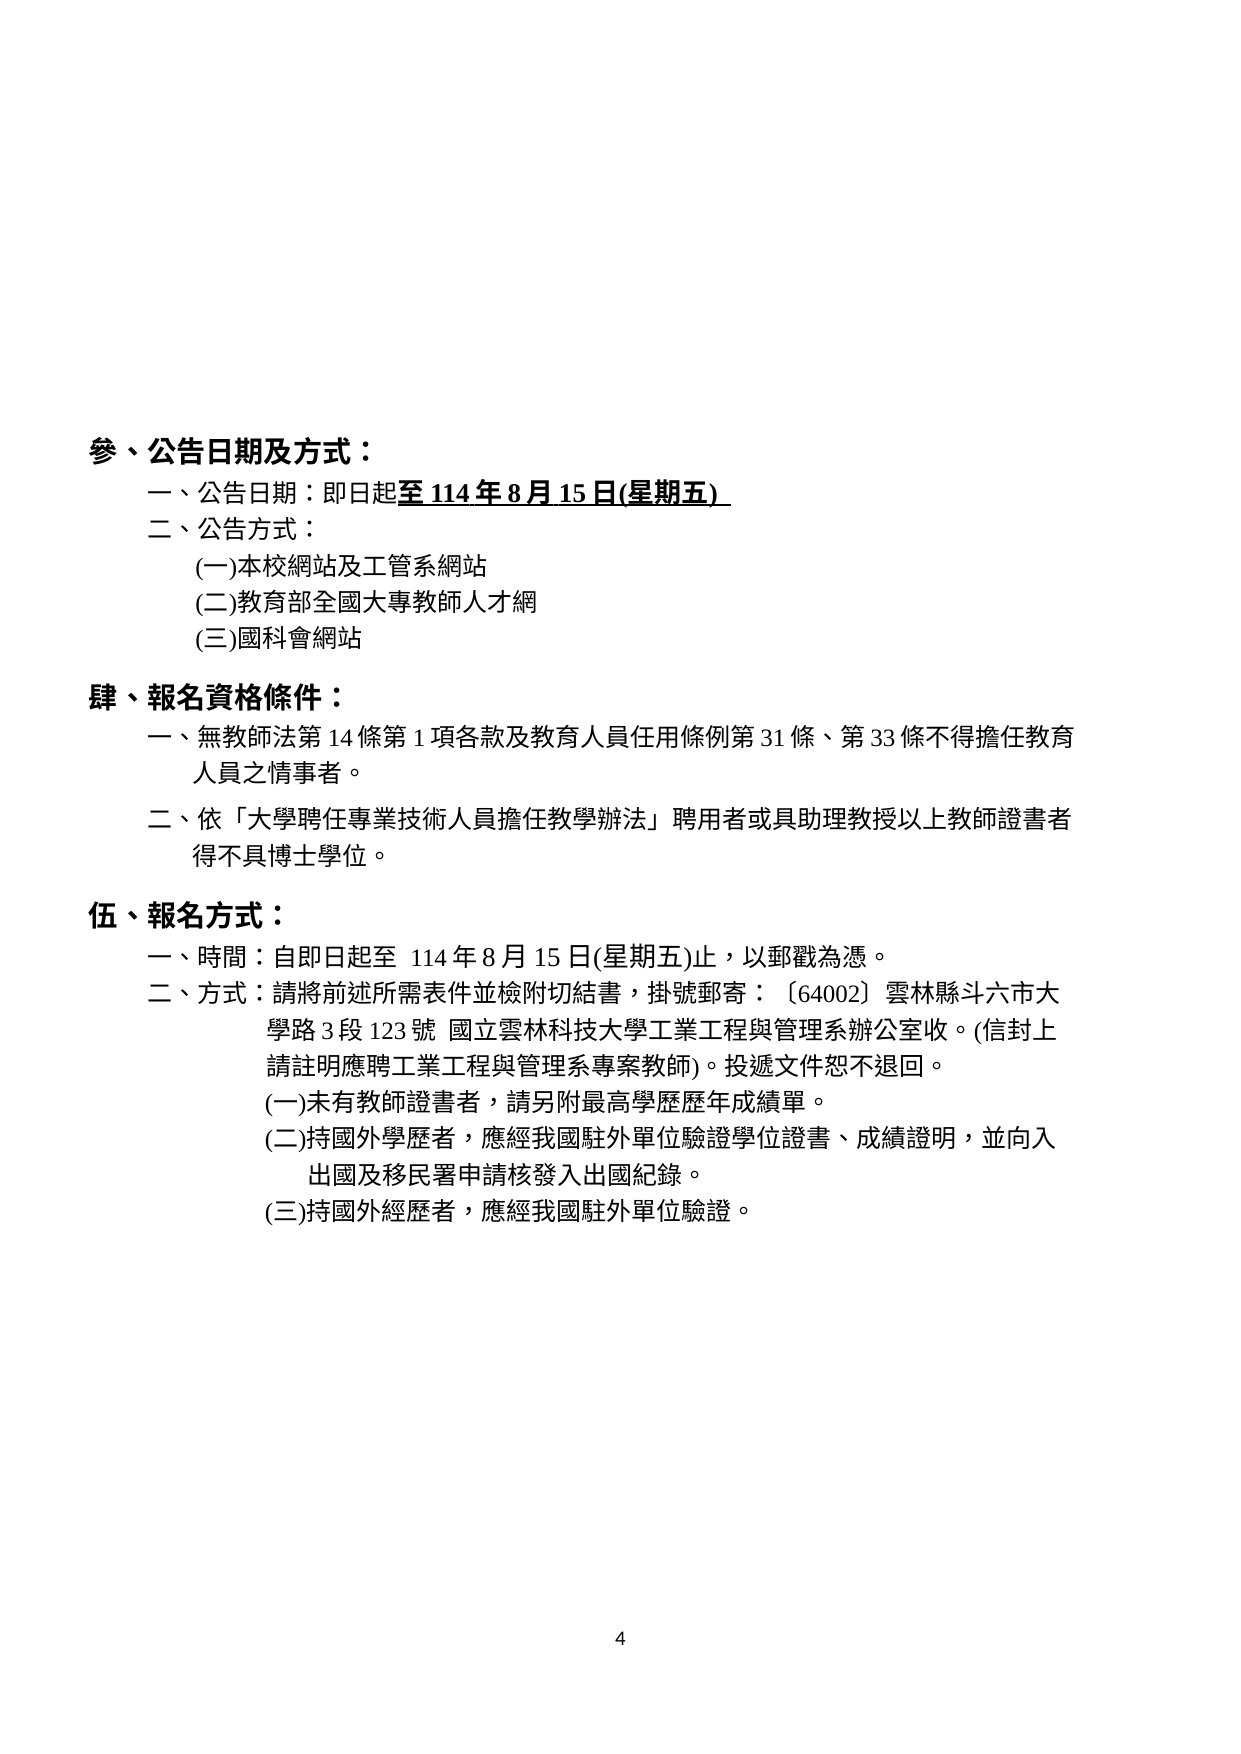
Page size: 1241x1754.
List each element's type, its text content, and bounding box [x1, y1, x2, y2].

text 一、無教師法第14條第1項各款及教育人員任用條例第31條、第33條不得擔任教育人員之情事者。 [148, 717, 1078, 790]
text 二、公告方式： [148, 510, 1078, 546]
text 二、依「大學聘任專業技術人員擔任教學辦法」聘用者或具助理教授以上教師證書者得不具博士學位。 [148, 800, 1078, 872]
text (三)持國外經歷者，應經我國駐外單位驗證。 [264, 1191, 1078, 1228]
text (二)持國外學歷者，應經我國駐外單位驗證學位證書、成績證明，並向入出國及移民署申請核發入出國紀錄。 [264, 1119, 1078, 1191]
text (一)本校網站及工管系網站 [151, 546, 1078, 582]
text 一、時間：自即日起至 114年8月15日(星期五)止，以郵戳為憑。 [148, 934, 1078, 974]
text (二)教育部全國大專教師人才網 [151, 582, 1078, 619]
text 二、方式：請將前述所需表件並檢附切結書，掛號郵寄：〔64002〕雲林縣斗六市大學路3段123號 國立雲林科技大學工業工程與管理系辦公室收。(信封上請註明應聘工業工程與管理系專案教師)。投遞文件恕不退回。 [148, 974, 1078, 1083]
text 肆、報名資格條件： [89, 675, 1078, 717]
text 一、公告日期：即日起至114年8月15日(星期五) [148, 471, 1078, 510]
text (一)未有教師證書者，請另附最高學歷歷年成績單。 [264, 1083, 1078, 1119]
text 伍、報名方式： [89, 892, 1078, 934]
text 參、公告日期及方式： [89, 428, 1078, 471]
text (三)國科會網站 [151, 619, 1078, 655]
